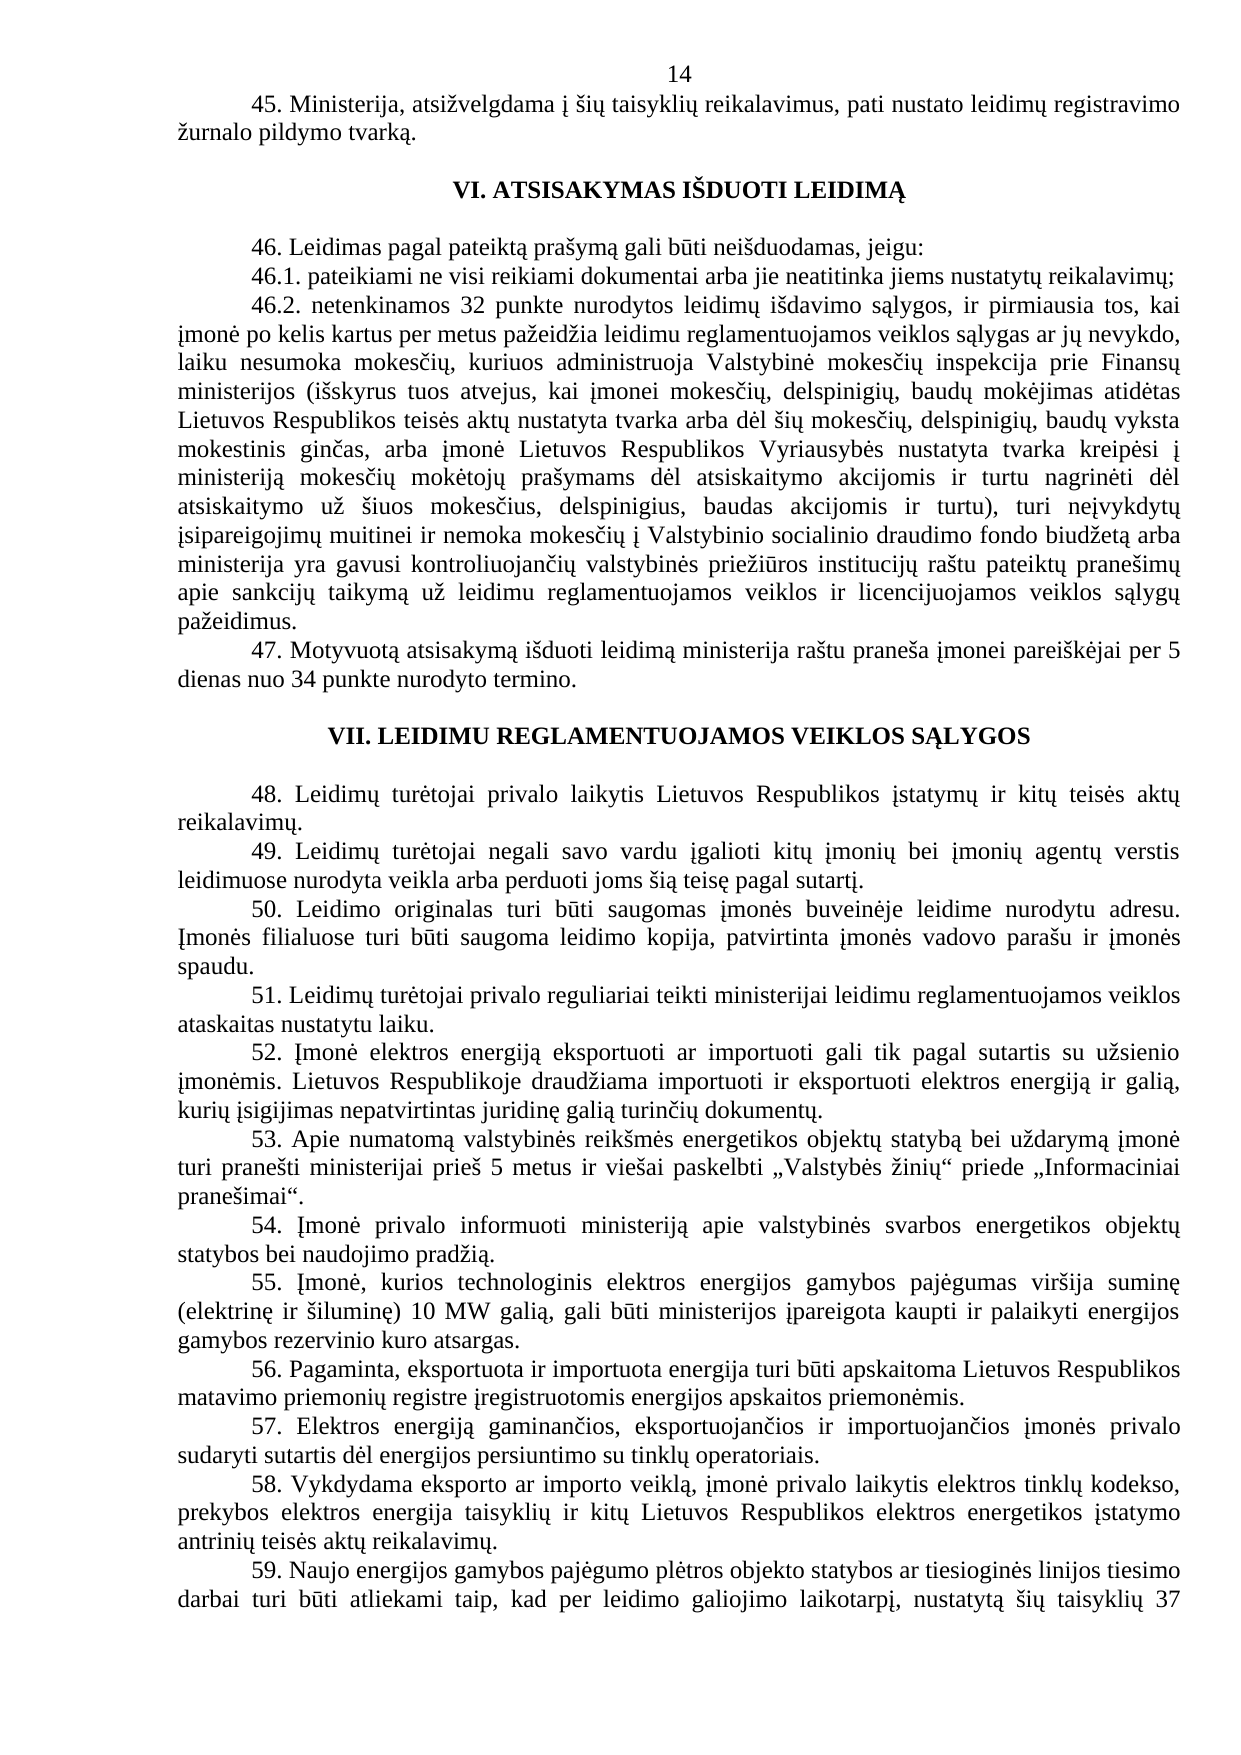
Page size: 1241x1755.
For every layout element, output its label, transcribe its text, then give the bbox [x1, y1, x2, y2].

text 59. Naujo energijos gamybos pajėgumo plėtros objekto statybos ar tiesioginės linijos tiesimo darbai turi būti atliekami taip, kad per leidimo galiojimo laikotarpį, nustatytą šių taisyklių 37 [177, 1555, 1181, 1612]
text 54. Įmonė privalo informuoti ministeriją apie valstybinės svarbos energetikos objektų statybos bei naudojimo pradžią. [177, 1210, 1181, 1267]
text VII. leidimu reglamentuojamos veiklos sąlygos [177, 721, 1181, 750]
text 57. Elektros energiją gaminančios, eksportuojančios ir importuojančios įmonės privalo sudaryti sutartis dėl energijos persiuntimo su tinklų operatoriais. [177, 1411, 1181, 1469]
text VI. Atsisakymas išduoti leidimą [177, 175, 1181, 204]
text 49. Leidimų turėtojai negali savo vardu įgalioti kitų įmonių bei įmonių agentų verstis leidimuose nurodyta veikla arba perduoti joms šią teisę pagal sutartį. [177, 836, 1181, 894]
text 56. Pagaminta, eksportuota ir importuota energija turi būti apskaitoma Lietuvos Respublikos matavimo priemonių registre įregistruotomis energijos apskaitos priemonėmis. [177, 1354, 1181, 1411]
text 50. Leidimo originalas turi būti saugomas įmonės buveinėje leidime nurodytu adresu. Įmonės filialuose turi būti saugoma leidimo kopija, patvirtinta įmonės vadovo parašu ir įmonės spaudu. [177, 894, 1181, 980]
text 58. Vykdydama eksporto ar importo veiklą, įmonė privalo laikytis elektros tinklų kodekso, prekybos elektros energija taisyklių ir kitų Lietuvos Respublikos elektros energetikos įstatymo antrinių teisės aktų reikalavimų. [177, 1469, 1181, 1555]
text 48. Leidimų turėtojai privalo laikytis Lietuvos Respublikos įstatymų ir kitų teisės aktų reikalavimų. [177, 779, 1181, 836]
text 46. Leidimas pagal pateiktą prašymą gali būti neišduodamas, jeigu: [177, 232, 1181, 261]
text 47. Motyvuotą atsisakymą išduoti leidimą ministerija raštu praneša įmonei pareiškėjai per 5 dienas nuo 34 punkte nurodyto termino. [177, 635, 1181, 692]
text 55. Įmonė, kurios technologinis elektros energijos gamybos pajėgumas viršija suminę (elektrinę ir šiluminę) 10 MW galią, gali būti ministerijos įpareigota kaupti ir palaikyti energijos gamybos rezervinio kuro atsargas. [177, 1267, 1181, 1354]
text 46.1. pateikiami ne visi reikiami dokumentai arba jie neatitinka jiems nustatytų reikalavimų; [177, 261, 1181, 290]
text 52. Įmonė elektros energiją eksportuoti ar importuoti gali tik pagal sutartis su užsienio įmonėmis. Lietuvos Respublikoje draudžiama importuoti ir eksportuoti elektros energiją ir galią, kurių įsigijimas nepatvirtintas juridinę galią turinčių dokumentų. [177, 1037, 1181, 1124]
text 45. Ministerija, atsižvelgdama į šių taisyklių reikalavimus, pati nustato leidimų registravimo žurnalo pildymo tvarką. [177, 89, 1181, 146]
text 53. Apie numatomą valstybinės reikšmės energetikos objektų statybą bei uždarymą įmonė turi pranešti ministerijai prieš 5 metus ir viešai paskelbti „Valstybės žinių“ priede „Informaciniai pranešimai“. [177, 1124, 1181, 1210]
text 46.2. netenkinamos 32 punkte nurodytos leidimų išdavimo sąlygos, ir pirmiausia tos, kai įmonė po kelis kartus per metus pažeidžia leidimu reglamentuojamos veiklos sąlygas ar jų nevykdo, laiku nesumoka mokesčių, kuriuos administruoja Valstybinė mokesčių inspekcija prie Finansų ministerijos (išskyrus tuos atvejus, kai įmonei mokesčių, delspinigių, baudų mokėjimas atidėtas Lietuvos Respublikos teisės aktų nustatyta tvarka arba dėl šių mokesčių, delspinigių, baudų vyksta mokestinis ginčas, arba įmonė Lietuvos Respublikos Vyriausybės nustatyta tvarka kreipėsi į ministeriją mokesčių mokėtojų prašymams dėl atsiskaitymo akcijomis ir turtu nagrinėti dėl atsiskaitymo už šiuos mokesčius, delspinigius, baudas akcijomis ir turtu), turi neįvykdytų įsipareigojimų muitinei ir nemoka mokesčių į Valstybinio socialinio draudimo fondo biudžetą arba ministerija yra gavusi kontroliuojančių valstybinės priežiūros institucijų raštu pateiktų pranešimų apie sankcijų taikymą už leidimu reglamentuojamos veiklos ir licencijuojamos veiklos sąlygų pažeidimus. [177, 290, 1181, 635]
text 51. Leidimų turėtojai privalo reguliariai teikti ministerijai leidimu reglamentuojamos veiklos ataskaitas nustatytu laiku. [177, 980, 1181, 1037]
